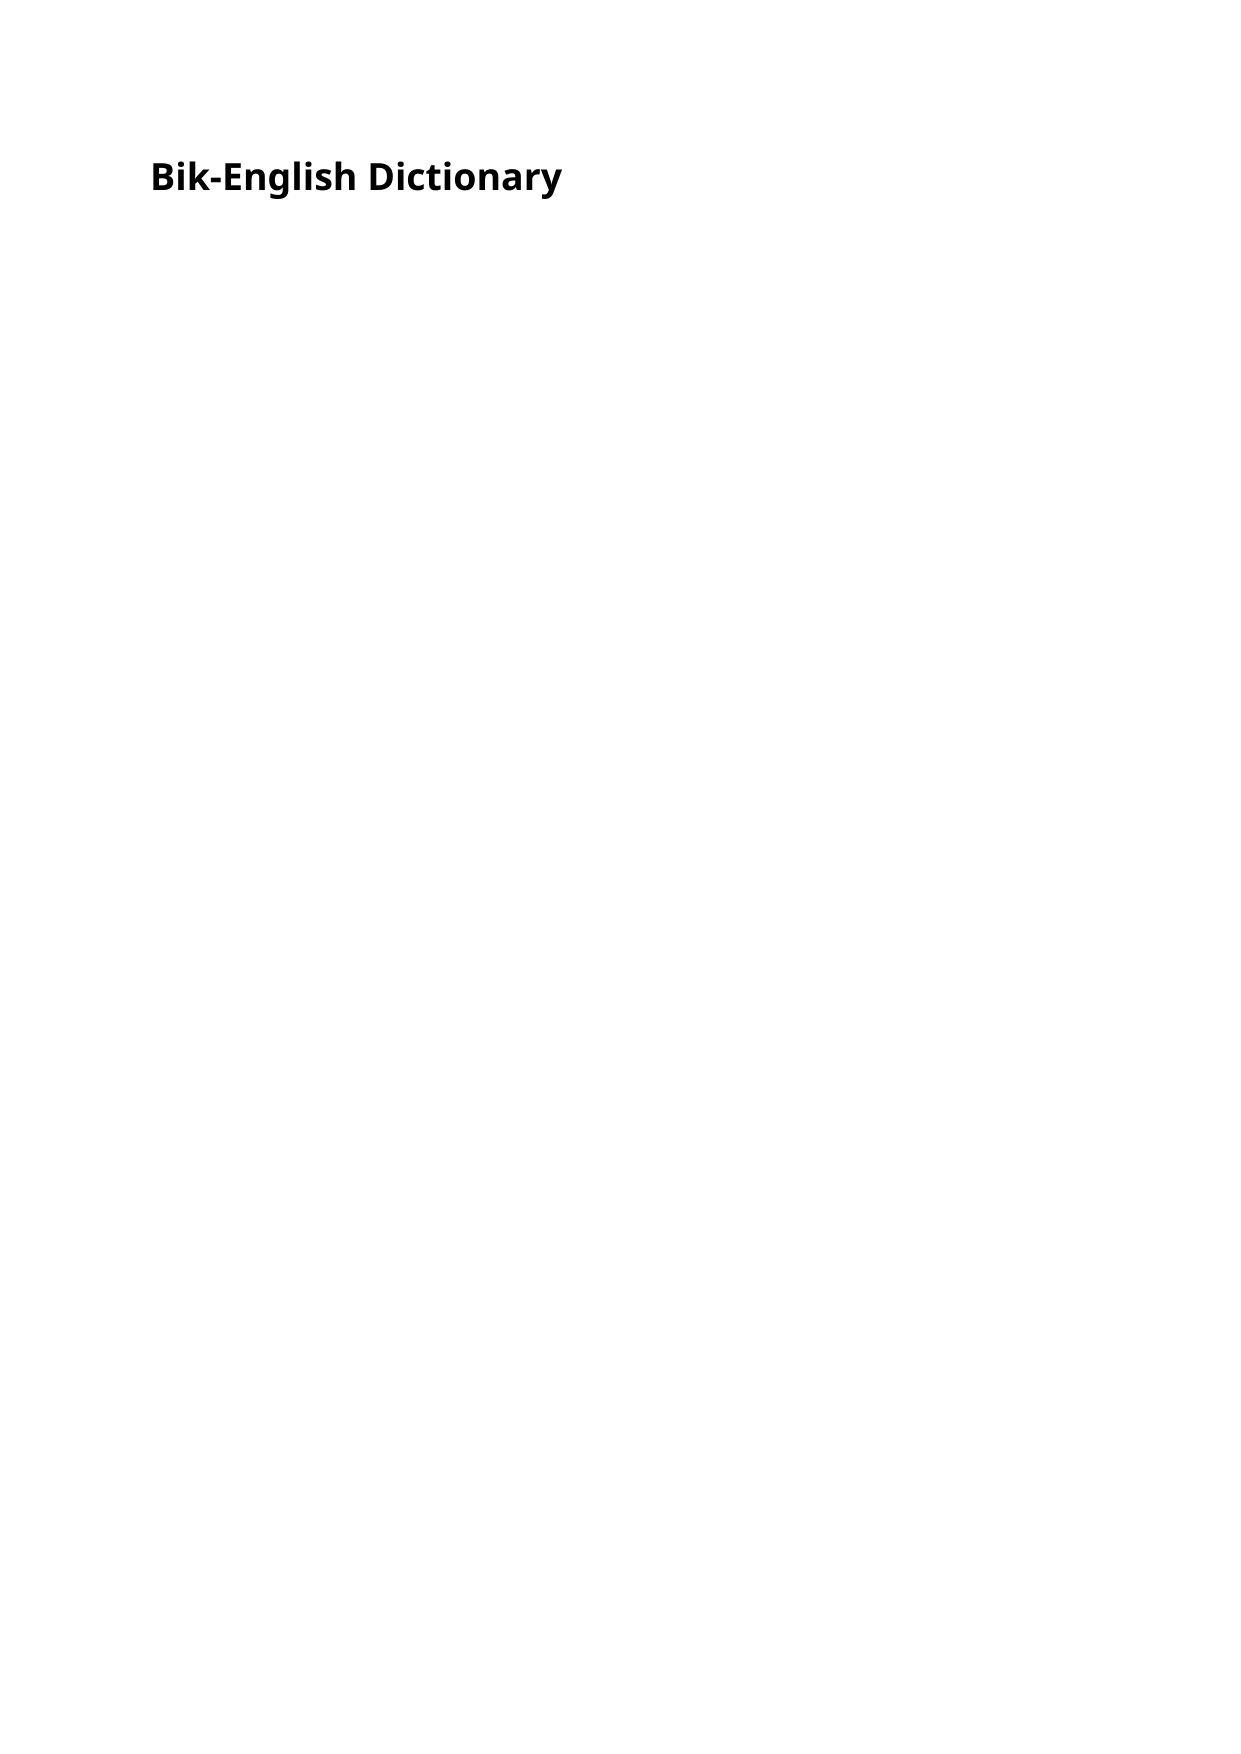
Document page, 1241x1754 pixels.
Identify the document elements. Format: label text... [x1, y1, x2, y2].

subtitle Bik-English Dictionary [150, 150, 1090, 201]
